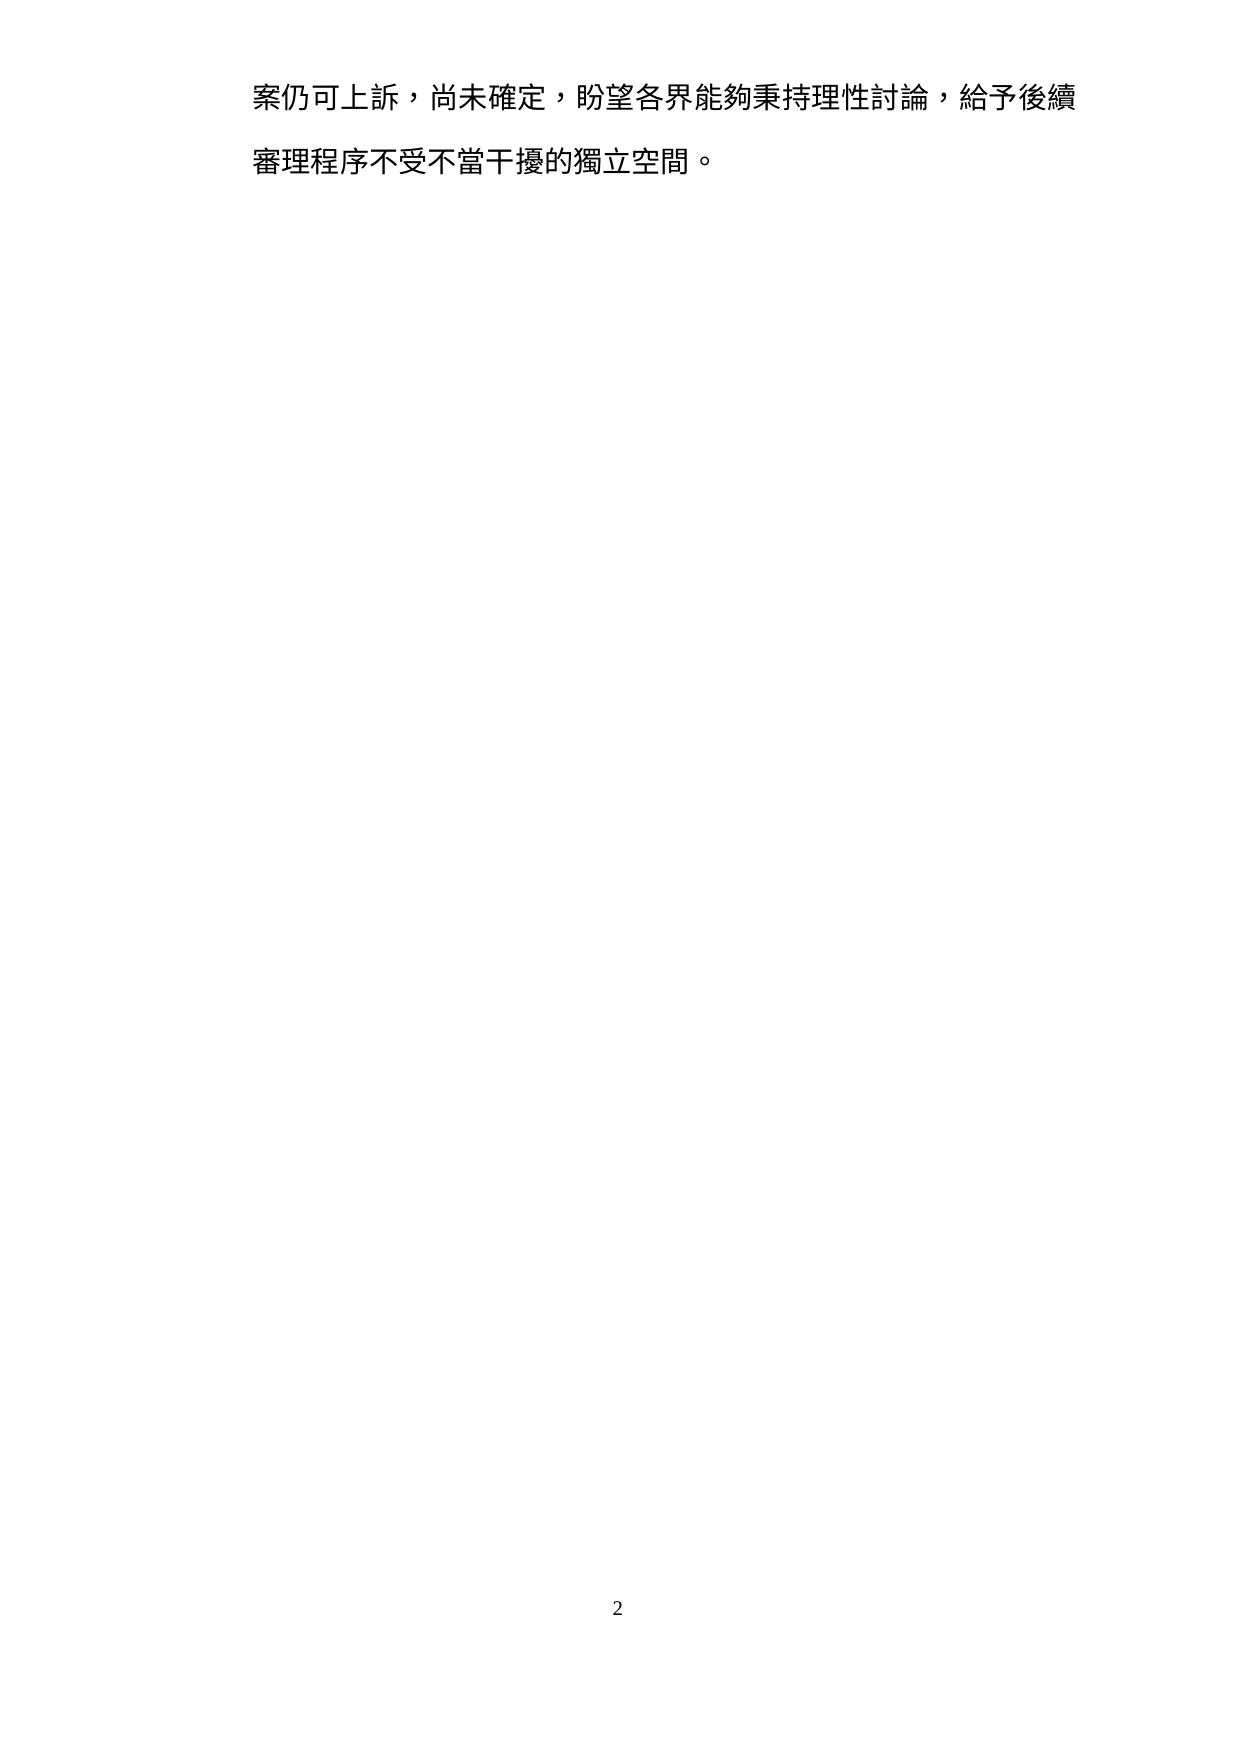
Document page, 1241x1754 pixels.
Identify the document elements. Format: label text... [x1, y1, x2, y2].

list 案仍可上訴，尚未確定，盼望各界能夠秉持理性討論，給予後續審理程序不受不當干擾的獨立空間。 [252, 75, 1078, 181]
